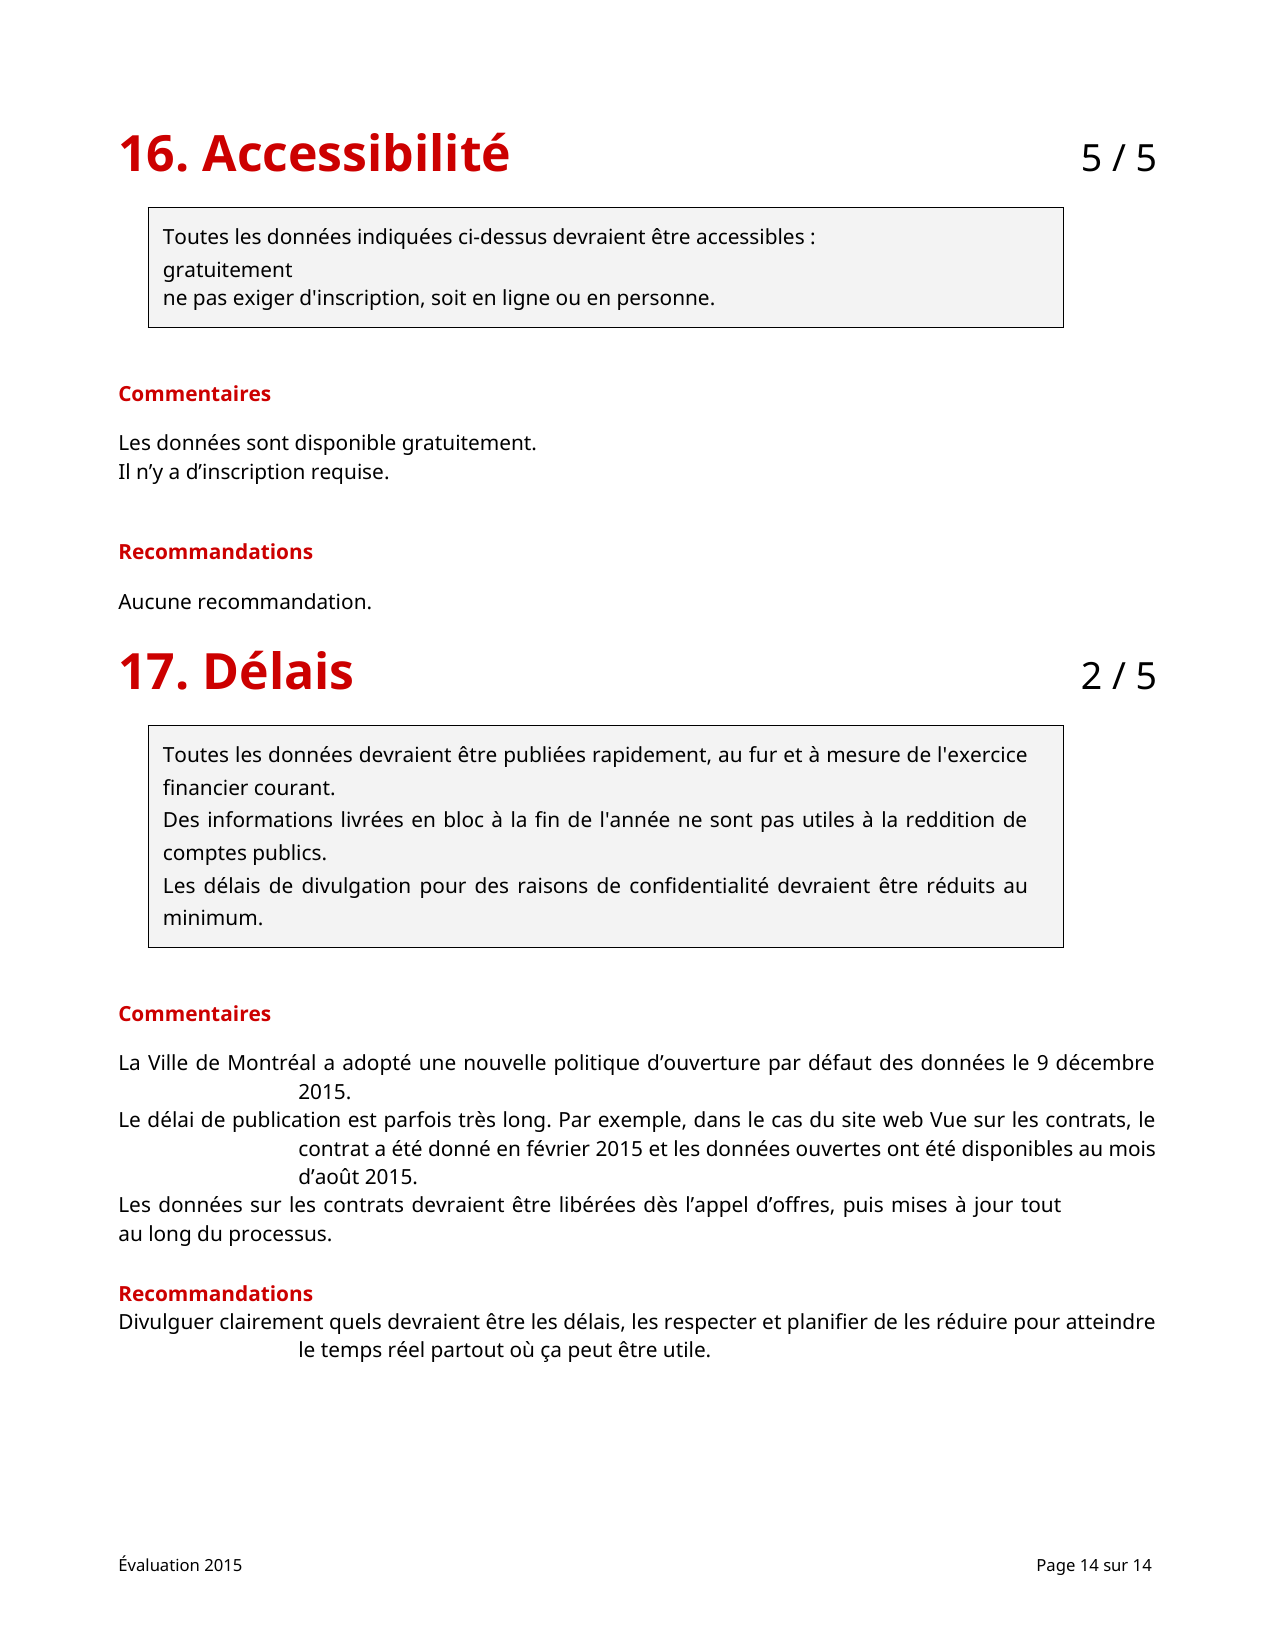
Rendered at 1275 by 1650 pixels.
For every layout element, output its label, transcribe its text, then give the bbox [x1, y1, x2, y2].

subtitle Commentaires [118, 379, 1157, 408]
subtitle Le délai de publication est parfois très long. Par exemple, dans le cas du site web Vue sur les contrats, le contrat a été donné en février 2015 et les données ouvertes ont été disponibles au mois d’août 2015. [118, 1105, 1157, 1191]
table_header Toutes les données indiquées ci-dessus devraient être accessibles : gratuitement ne pas exiger d'inscription, soit en ligne ou en personne. [149, 208, 1063, 327]
subtitle Les données sur les contrats devraient être libérées dès l’appel d’offres, puis mises à jour tout au long du processus. [118, 1191, 1062, 1247]
subtitle Recommandations [118, 537, 1157, 566]
subtitle Recommandations [118, 1279, 1157, 1307]
subtitle La Ville de Montréal a adopté une nouvelle politique d’ouverture par défaut des données le 9 décembre 2015. [118, 1048, 1157, 1105]
table_header Toutes les données devraient être publiées rapidement, au fur et à mesure de l'exercice financier courant. Des informations livrées en bloc à la fin de l'année ne sont pas utiles à la reddition de comptes publics. Les délais de divulgation pour des raisons de confidentialité devraient être réduits au minimum. [149, 726, 1063, 947]
subtitle Aucune recommandation. [118, 587, 1157, 615]
subtitle Les données sont disponible gratuitement. [118, 428, 1157, 457]
subtitle 16. Accessibilité 5 / 5 [118, 118, 1157, 186]
subtitle Commentaires [118, 999, 1157, 1028]
subtitle 17. Délais 2 / 5 [118, 636, 1157, 704]
subtitle Divulguer clairement quels devraient être les délais, les respecter et planifier de les réduire pour atteindre le temps réel partout où ça peut être utile. [118, 1307, 1157, 1364]
subtitle Il n’y a d’inscription requise. [118, 457, 1157, 485]
